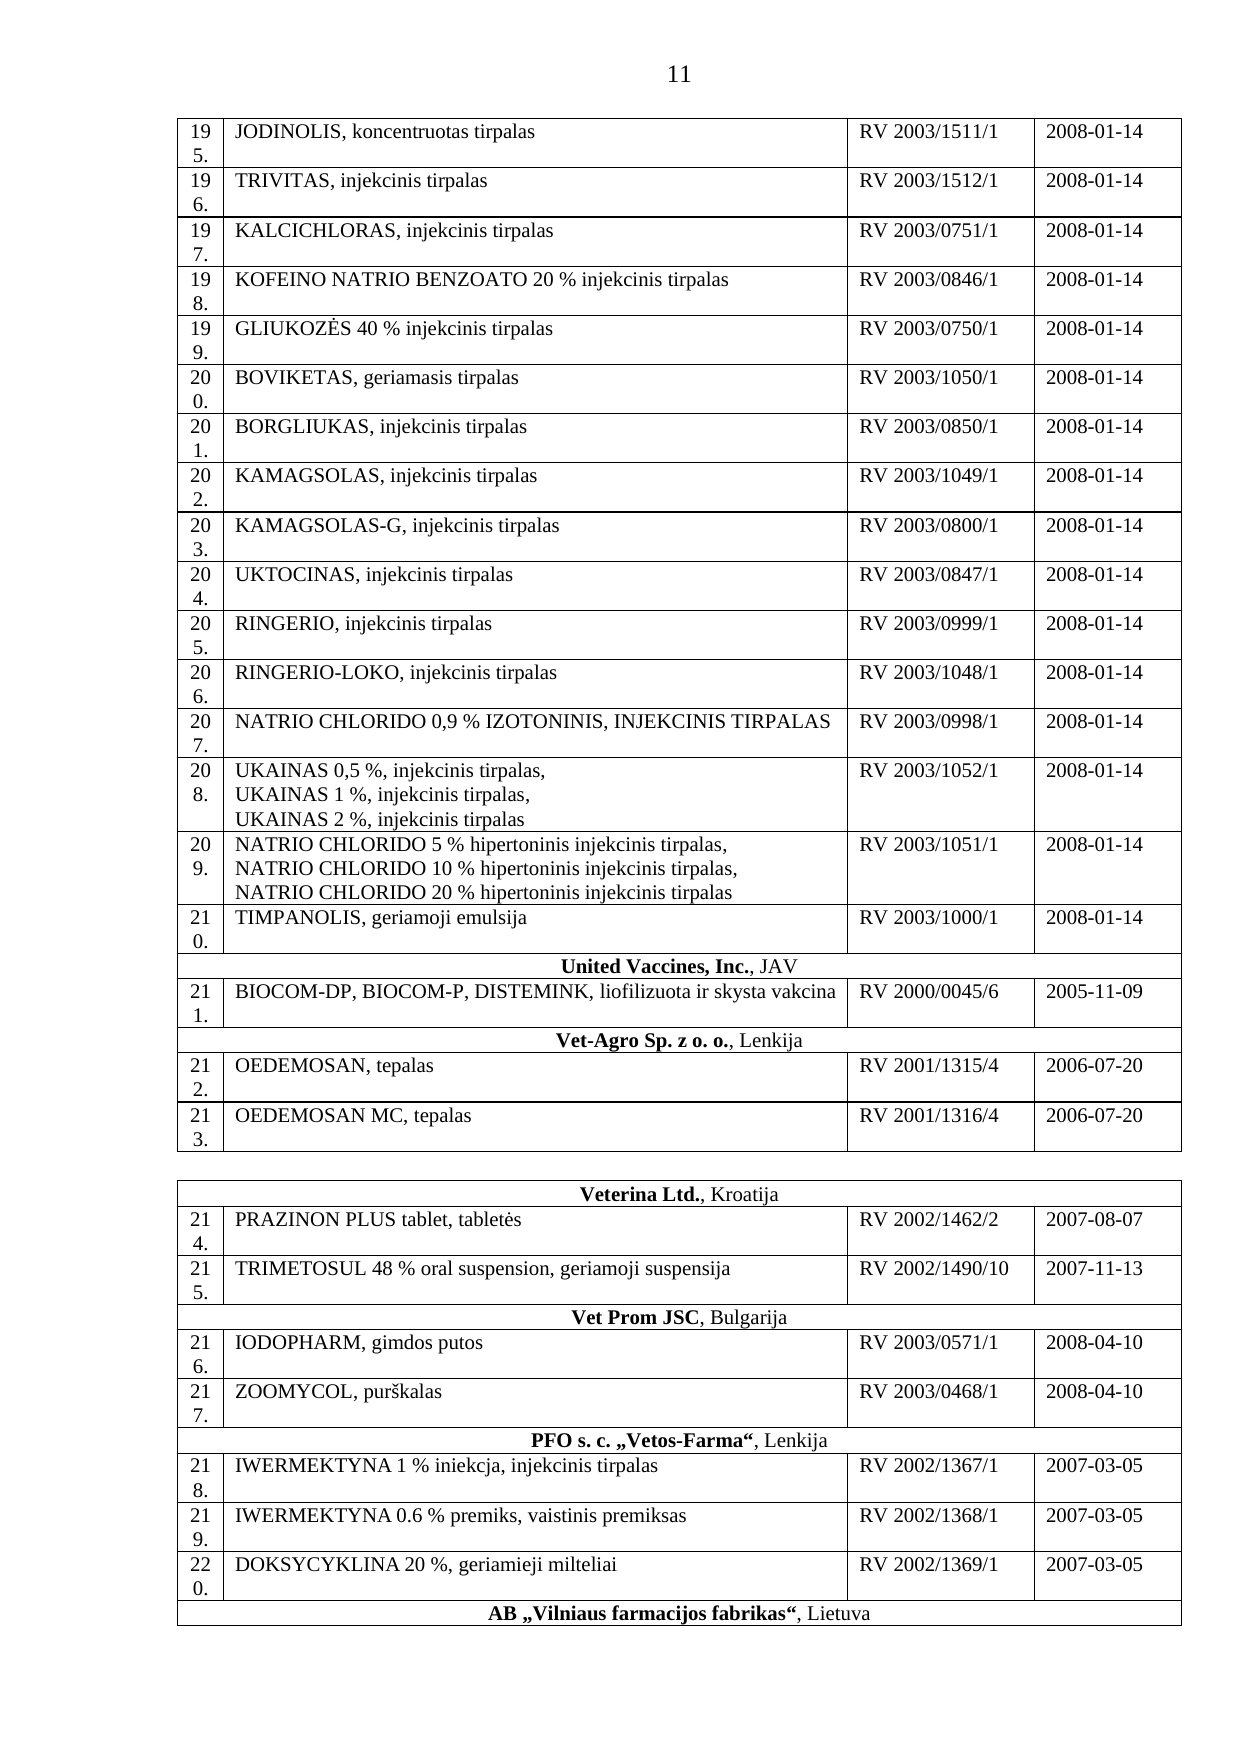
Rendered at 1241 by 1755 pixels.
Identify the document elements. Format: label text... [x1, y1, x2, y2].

table_cell 2008-04-10 [1035, 1330, 1181, 1378]
table_cell 2008-01-14 [1035, 218, 1181, 266]
table_cell 2006-07-20 [1035, 1103, 1181, 1151]
table_cell RV 2003/1050/1 [848, 365, 1034, 413]
table_cell 2008-01-14 [1035, 119, 1181, 167]
table_cell trivitas, injekcinis tirpalas [224, 168, 847, 216]
table_cell 2008-01-14 [1035, 562, 1181, 610]
table_cell natrio chlorido 5 % hipertoninis injekcinis tirpalas, NATRIO CHLORIDO 10 % hipertoninis injekcinis tirpalas, NATRIO CHLORIDO 20 % hipertoninis injekcinis tirpalas [224, 832, 847, 904]
table_cell 202. [178, 463, 223, 511]
table_cell kalcichloras, injekcinis tirpalas [224, 218, 847, 266]
table_cell 207. [178, 709, 223, 757]
table_cell ab „Vilniaus farmacijos fabrikas“, Lietuva [178, 1601, 1181, 1625]
table_cell RV 2003/0750/1 [848, 316, 1034, 364]
table_cell 2008-01-14 [1035, 316, 1181, 364]
table_cell 2008-01-14 [1035, 709, 1181, 757]
table_cell 196. [178, 168, 223, 216]
table_cell 203. [178, 513, 223, 561]
table_cell RV 2001/1316/4 [848, 1103, 1034, 1151]
table_cell prazinon plus tablet, tabletės [224, 1207, 847, 1255]
table_cell RV 2003/0998/1 [848, 709, 1034, 757]
table_cell United Vaccines, Inc., JAV [178, 954, 1181, 978]
table_cell 212. [178, 1053, 223, 1101]
table_cell uktocinas, injekcinis tirpalas [224, 562, 847, 610]
table_cell 219. [178, 1503, 223, 1551]
table_cell 2005-11-09 [1035, 979, 1181, 1027]
table_cell iodopharm, gimdos putos [224, 1330, 847, 1378]
table_cell RV 2003/1049/1 [848, 463, 1034, 511]
table_cell RV 2003/0850/1 [848, 414, 1034, 462]
table_cell RV 2002/1462/2 [848, 1207, 1034, 1255]
table_cell 204. [178, 562, 223, 610]
table_header Veterina Ltd., Kroatija [178, 1181, 1181, 1206]
table_cell 206. [178, 660, 223, 708]
table_cell 2007-03-05 [1035, 1503, 1181, 1551]
table_cell borgliukas, injekcinis tirpalas [224, 414, 847, 462]
table_cell RV 2003/1048/1 [848, 660, 1034, 708]
table_cell RV 2002/1369/1 [848, 1552, 1034, 1600]
table_cell 2008-01-14 [1035, 168, 1181, 216]
table_cell 198. [178, 267, 223, 315]
table_cell RV 2003/1051/1 [848, 832, 1034, 904]
table_cell oedemosan mc, tepalas [224, 1103, 847, 1151]
table_cell trimetosul 48 % oral suspension, geriamoji suspensija [224, 1256, 847, 1304]
table_cell kamagsolas-g, injekcinis tirpalas [224, 513, 847, 561]
table_cell RV 2003/0751/1 [848, 218, 1034, 266]
table_cell 2008-01-14 [1035, 660, 1181, 708]
table_cell RV 2003/0800/1 [848, 513, 1034, 561]
table_cell 2008-01-14 [1035, 758, 1181, 831]
table_cell kamagsolas, injekcinis tirpalas [224, 463, 847, 511]
table_cell RV 2000/0045/6 [848, 979, 1034, 1027]
table_cell 211. [178, 979, 223, 1027]
table_cell 2008-01-14 [1035, 905, 1181, 953]
table_cell zoomycol, purškalas [224, 1379, 847, 1427]
table_cell 215. [178, 1256, 223, 1304]
table_cell 205. [178, 611, 223, 659]
table_cell 197. [178, 218, 223, 266]
table_cell ringerio-loko, injekcinis tirpalas [224, 660, 847, 708]
table_cell 2008-01-14 [1035, 611, 1181, 659]
table_cell oedemosan, tepalas [224, 1053, 847, 1101]
table_cell RV 2003/1052/1 [848, 758, 1034, 831]
table_cell natrio chlorido 0,9 % izotoninis, injekcinis tirpalas [224, 709, 847, 757]
table_cell Ukainas 0,5 %, injekcinis tirpalas, Ukainas 1 %, injekcinis tirpalas, Ukainas 2 %, injekcinis tirpalas [224, 758, 847, 831]
table_cell 2007-03-05 [1035, 1552, 1181, 1600]
table_cell Vet Prom JSC, Bulgarija [178, 1305, 1181, 1329]
table_cell 199. [178, 316, 223, 364]
table_cell RV 2003/1511/1 [848, 119, 1034, 167]
table_cell 2008-04-10 [1035, 1379, 1181, 1427]
table_cell RV 2001/1315/4 [848, 1053, 1034, 1101]
table_cell doksycyklina 20 %, geriamieji milteliai [224, 1552, 847, 1600]
table_cell 2008-01-14 [1035, 513, 1181, 561]
table_cell gliukozės 40 % injekcinis tirpalas [224, 316, 847, 364]
table_cell 200. [178, 365, 223, 413]
table_cell 2006-07-20 [1035, 1053, 1181, 1101]
table_cell Jodinolis, koncentruotas tirpalas [224, 119, 847, 167]
table_cell 217. [178, 1379, 223, 1427]
table_cell RV 2003/1000/1 [848, 905, 1034, 953]
table_cell RV 2002/1368/1 [848, 1503, 1034, 1551]
table_cell 2008-01-14 [1035, 414, 1181, 462]
table_cell 2008-01-14 [1035, 463, 1181, 511]
table_cell 216. [178, 1330, 223, 1378]
table_cell 220. [178, 1552, 223, 1600]
table_cell 195. [178, 119, 223, 167]
table_cell boviketas, geriamasis tirpalas [224, 365, 847, 413]
table_cell 201. [178, 414, 223, 462]
table_cell RV 2002/1367/1 [848, 1454, 1034, 1502]
table_cell RV 2003/0571/1 [848, 1330, 1034, 1378]
table_cell 2007-03-05 [1035, 1454, 1181, 1502]
table_cell 218. [178, 1454, 223, 1502]
table_cell 208. [178, 758, 223, 831]
table_cell 2007-11-13 [1035, 1256, 1181, 1304]
table_cell 214. [178, 1207, 223, 1255]
table_cell RV 2003/0999/1 [848, 611, 1034, 659]
table_cell RV 2003/0846/1 [848, 267, 1034, 315]
table_cell timpanolis, geriamoji emulsija [224, 905, 847, 953]
table_cell 209. [178, 832, 223, 904]
table_cell PFO s. c. „Vetos-Farma“, Lenkija [178, 1428, 1181, 1452]
table_cell 2008-01-14 [1035, 365, 1181, 413]
table_cell 213. [178, 1103, 223, 1151]
table_cell biocom-DP, biocom-P, distemink, liofilizuota ir skysta vakcina [224, 979, 847, 1027]
table_cell 2007-08-07 [1035, 1207, 1181, 1255]
table_cell ringerio, injekcinis tirpalas [224, 611, 847, 659]
table_cell kofeino natrio benzoato 20 % injekcinis tirpalas [224, 267, 847, 315]
table_cell 2008-01-14 [1035, 267, 1181, 315]
table_cell RV 2002/1490/10 [848, 1256, 1034, 1304]
table_cell 210. [178, 905, 223, 953]
table_cell RV 2003/1512/1 [848, 168, 1034, 216]
table_cell RV 2003/0847/1 [848, 562, 1034, 610]
table_cell iwermektyna 1 % iniekcja, injekcinis tirpalas [224, 1454, 847, 1502]
table_cell iwermektyna 0.6 % premiks, vaistinis premiksas [224, 1503, 847, 1551]
table_cell Vet-Agro Sp. z o. o., Lenkija [178, 1028, 1181, 1052]
table_cell RV 2003/0468/1 [848, 1379, 1034, 1427]
table_cell 2008-01-14 [1035, 832, 1181, 904]
